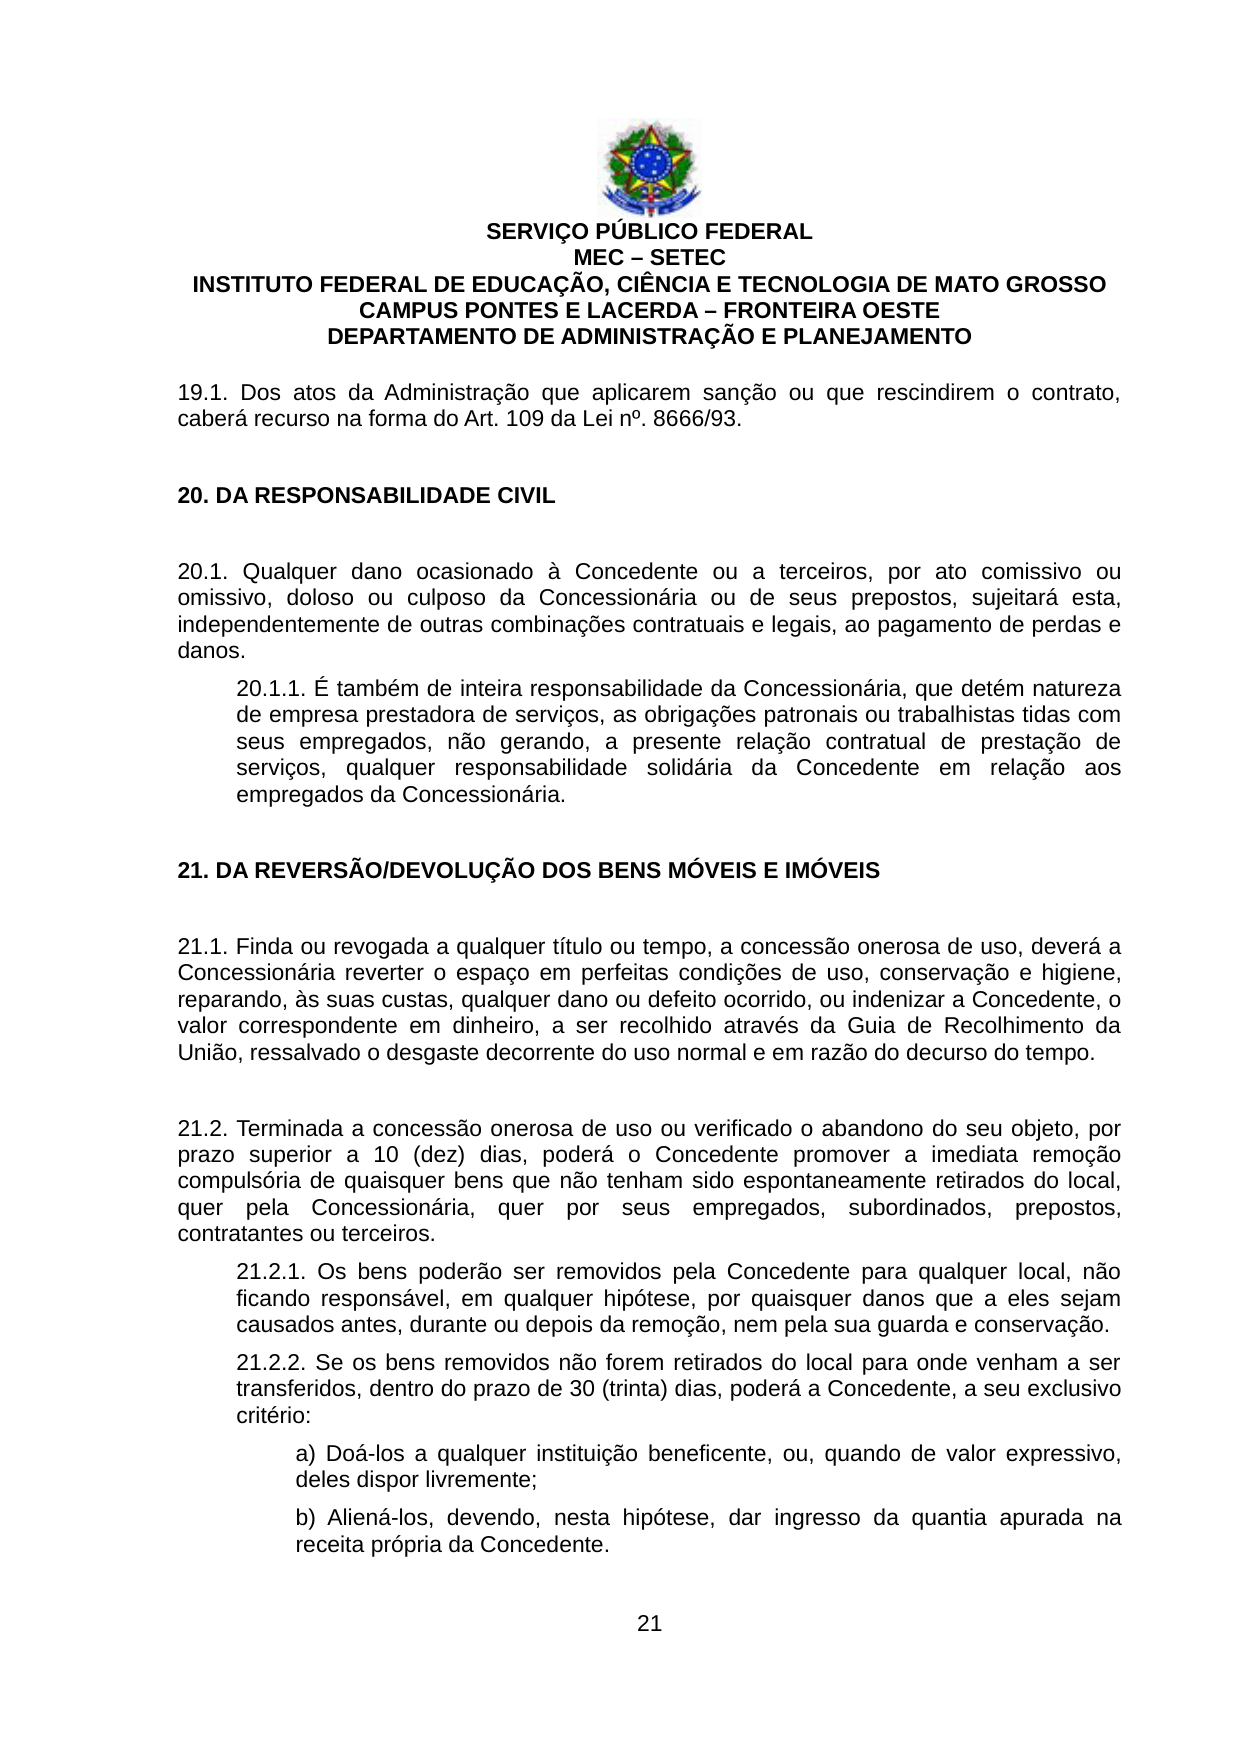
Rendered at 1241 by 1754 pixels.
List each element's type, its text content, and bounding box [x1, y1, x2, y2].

text 19.1. Dos atos da Administração que aplicarem sanção ou que rescindirem o contrato, caberá recurso na forma do Art. 109 da Lei nº. 8666/93. [177, 379, 1122, 432]
text 20. DA RESPONSABILIDADE CIVIL [177, 482, 1122, 508]
text 21.2. Terminada a concessão onerosa de uso ou verificado o abandono do seu objeto, por prazo superior a 10 (dez) dias, poderá o Concedente promover a imediata remoção compulsória de quaisquer bens que não tenham sido espontaneamente retirados do local, quer pela Concessionária, quer por seus empregados, subordinados, prepostos, contratantes ou terceiros. [177, 1115, 1122, 1246]
text 20.1.1. É também de inteira responsabilidade da Concessionária, que detém natureza de empresa prestadora de serviços, as obrigações patronais ou trabalhistas tidas com seus empregados, não gerando, a presente relação contratual de prestação de serviços, qualquer responsabilidade solidária da Concedente em relação aos empregados da Concessionária. [236, 675, 1122, 807]
text b) Aliená-los, devendo, nesta hipótese, dar ingresso da quantia apurada na receita própria da Concedente. [295, 1504, 1122, 1557]
text 20.1. Qualquer dano ocasionado à Concedente ou a terceiros, por ato comissivo ou omissivo, doloso ou culposo da Concessionária ou de seus prepostos, sujeitará esta, independentemente de outras combinações contratuais e legais, ao pagamento de perdas e danos. [177, 558, 1122, 663]
text a) Doá-los a qualquer instituição beneficente, ou, quando de valor expressivo, deles dispor livremente; [295, 1440, 1122, 1493]
text 21.1. Finda ou revogada a qualquer título ou tempo, a concessão onerosa de uso, deverá a Concessionária reverter o espaço em perfeitas condições de uso, conservação e higiene, reparando, às suas custas, qualquer dano ou defeito ocorrido, ou indenizar a Concedente, o valor correspondente em dinheiro, a ser recolhido através da Guia de Recolhimento da União, ressalvado o desgaste decorrente do uso normal e em razão do decurso do tempo. [177, 933, 1122, 1065]
text 21.2.2. Se os bens removidos não forem retirados do local para onde venham a ser transferidos, dentro do prazo de 30 (trinta) dias, poderá a Concedente, a seu exclusivo critério: [236, 1349, 1122, 1428]
text 21. DA REVERSÃO/DEVOLUÇÃO DOS BENS MÓVEIS E IMÓVEIS [177, 857, 1122, 883]
text 21.2.1. Os bens poderão ser removidos pela Concedente para qualquer local, não ficando responsável, em qualquer hipótese, por quaisquer danos que a eles sejam causados antes, durante ou depois da remoção, nem pela sua guarda e conservação. [236, 1258, 1122, 1337]
